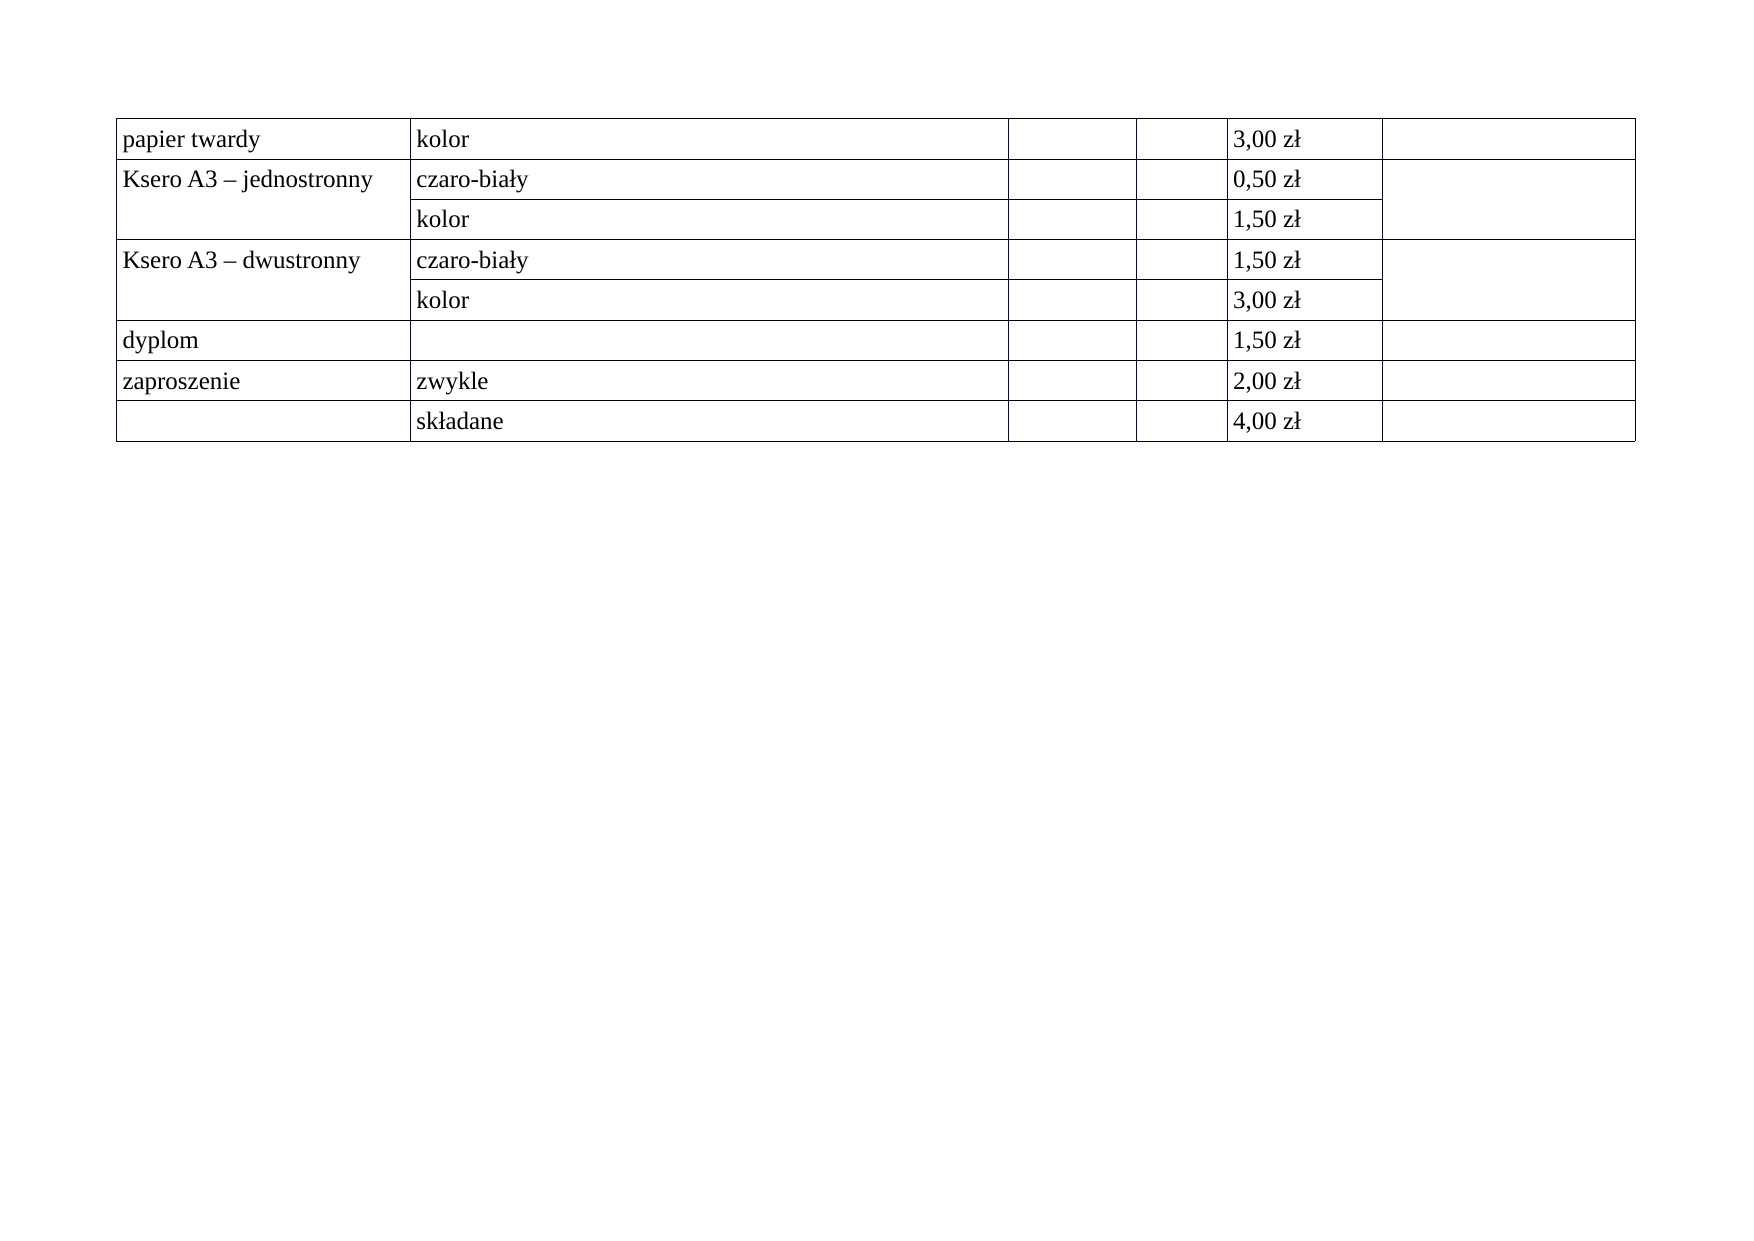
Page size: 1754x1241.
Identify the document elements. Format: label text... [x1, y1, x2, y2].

table_cell dyplom [117, 321, 410, 360]
table_cell [1137, 119, 1227, 158]
table_cell 3,00 zł [1228, 280, 1382, 320]
table_cell [1383, 401, 1635, 441]
table_cell 0,50 zł [1228, 160, 1382, 199]
table_cell [1383, 160, 1635, 239]
table_cell [1009, 401, 1136, 441]
table_cell [411, 321, 1008, 360]
table_cell Ksero A3 – dwustronny [117, 240, 410, 320]
table_cell [1137, 321, 1227, 360]
table_cell papier twardy [117, 119, 410, 158]
table_cell [1009, 200, 1136, 239]
table_cell 1,50 zł [1228, 321, 1382, 360]
table_cell 2,00 zł [1228, 361, 1382, 400]
table_cell 4,00 zł [1228, 401, 1382, 441]
table_cell [1009, 361, 1136, 400]
table_cell [1137, 240, 1227, 279]
table_cell [1383, 361, 1635, 400]
table_cell [1009, 280, 1136, 320]
table_cell zaproszenie [117, 361, 410, 400]
table_cell [1009, 160, 1136, 199]
table_cell [1383, 119, 1635, 158]
table_cell [1137, 200, 1227, 239]
table_cell [1137, 160, 1227, 199]
table_cell Ksero A3 – jednostronny [117, 160, 410, 239]
table_cell [1009, 119, 1136, 158]
table_cell kolor [411, 119, 1008, 158]
table_cell 1,50 zł [1228, 200, 1382, 239]
table_cell kolor [411, 280, 1008, 320]
table_cell [1009, 321, 1136, 360]
table_cell kolor [411, 200, 1008, 239]
table_cell 1,50 zł [1228, 240, 1382, 279]
table_cell czaro-biały [411, 160, 1008, 199]
table_cell [1137, 280, 1227, 320]
table_cell [1137, 401, 1227, 441]
table_cell [1383, 321, 1635, 360]
table_cell 3,00 zł [1228, 119, 1382, 158]
table_cell [117, 401, 410, 441]
table_cell składane [411, 401, 1008, 441]
table_cell czaro-biały [411, 240, 1008, 279]
table_cell [1137, 361, 1227, 400]
table_cell [1009, 240, 1136, 279]
table_cell zwykle [411, 361, 1008, 400]
table_cell [1383, 240, 1635, 320]
